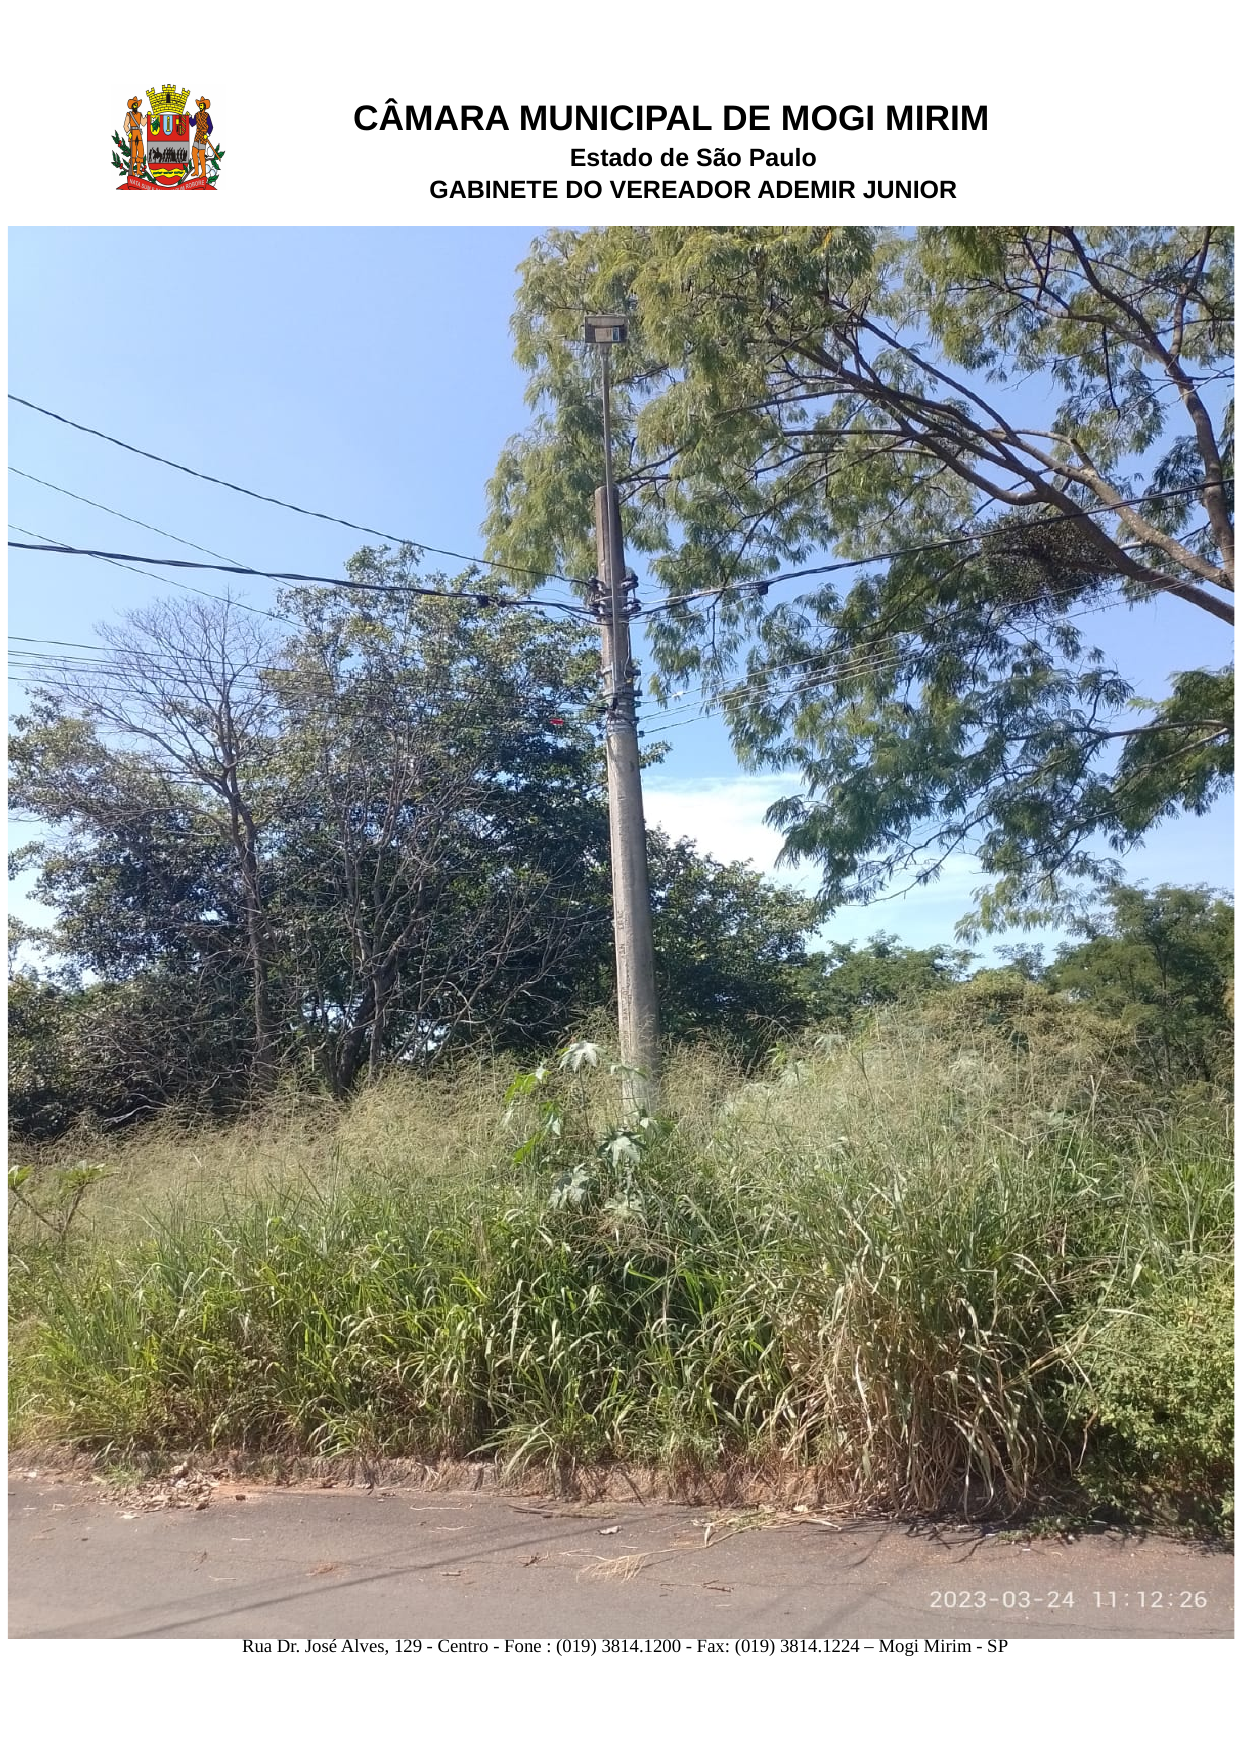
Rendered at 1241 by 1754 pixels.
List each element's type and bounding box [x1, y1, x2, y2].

picture [7, 226, 1235, 1639]
picture [110, 84, 226, 190]
